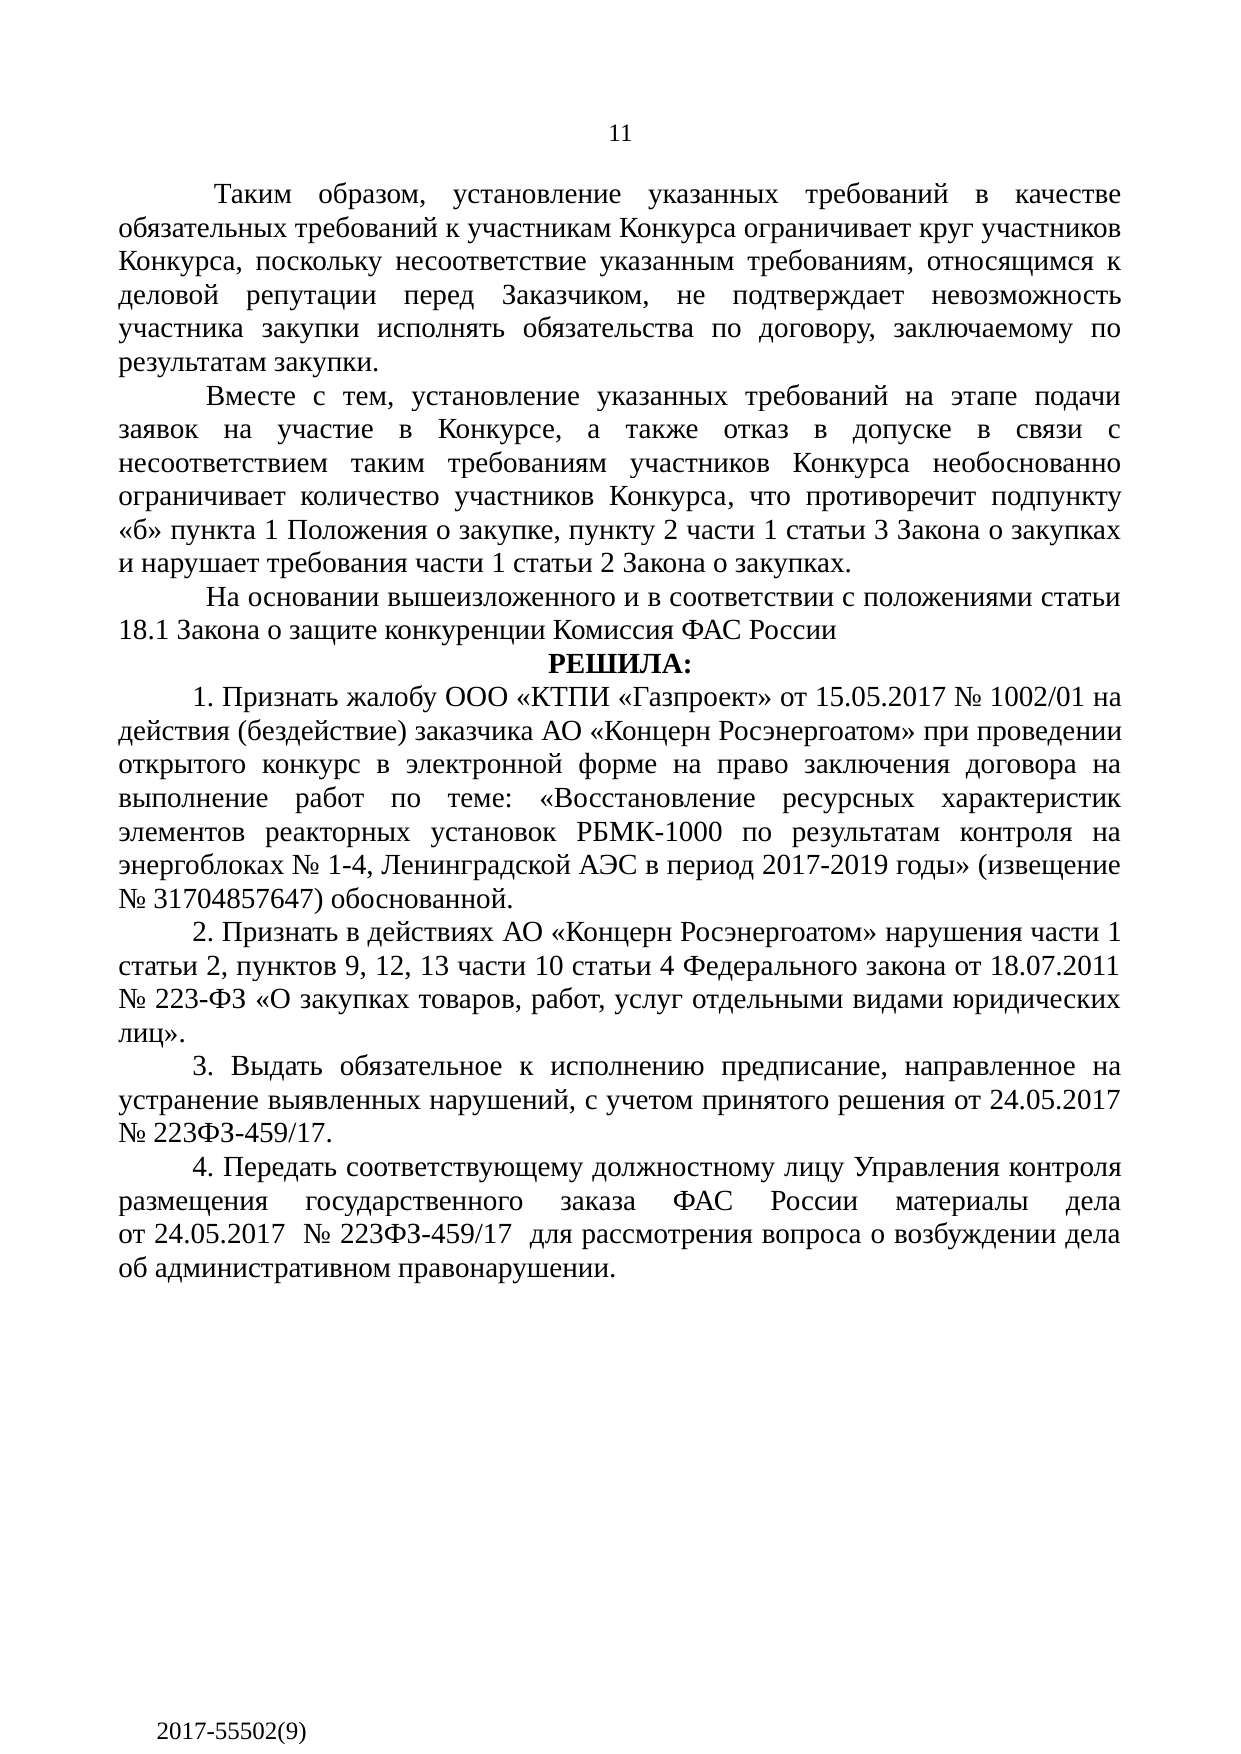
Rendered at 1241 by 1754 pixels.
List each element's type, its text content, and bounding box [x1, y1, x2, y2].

text 4. Передать соответствующему должностному лицу Управления контроля размещения государственного заказа ФАС России материалы дела от 24.05.2017 № 223ФЗ-459/17 для рассмотрения вопроса о возбуждении дела об административном правонарушении. [118, 1149, 1122, 1283]
text На основании вышеизложенного и в соответствии с положениями статьи 18.1 Закона о защите конкуренции Комиссия ФАС России [118, 579, 1122, 646]
text 3. Выдать обязательное к исполнению предписание, направленное на устранение выявленных нарушений, с учетом принятого решения от 24.05.2017 № 223ФЗ-459/17. [118, 1048, 1122, 1149]
text РЕШИЛА: [118, 646, 1122, 679]
text 2. Признать в действиях АО «Концерн Росэнергоатом» нарушения части 1 статьи 2, пунктов 9, 12, 13 части 10 статьи 4 Федерального закона от 18.07.2011 № 223-ФЗ «О закупках товаров, работ, услуг отдельными видами юридических лиц». [118, 914, 1122, 1048]
text 1. Признать жалобу ООО «КТПИ «Газпроект» от 15.05.2017 № 1002/01 на действия (бездействие) заказчика АО «Концерн Росэнергоатом» при проведении открытого конкурс в электронной форме на право заключения договора на выполнение работ по теме: «Восстановление ресурсных характеристик элементов реакторных установок РБМК-1000 по результатам контроля на энергоблоках № 1-4, Ленинградской АЭС в период 2017-2019 годы» (извещение № 31704857647) обоснованной. [118, 679, 1122, 914]
text Вместе с тем, установление указанных требований на этапе подачи заявок на участие в Конкурсе, а также отказ в допуске в связи с несоответствием таким требованиям участников Конкурса необоснованно ограничивает количество участников Конкурса, что противоречит подпункту «б» пункта 1 Положения о закупке, пункту 2 части 1 статьи 3 Закона о закупках и нарушает требования части 1 статьи 2 Закона о закупках. [118, 378, 1122, 579]
text Таким образом, установление указанных требований в качестве обязательных требований к участникам Конкурса ограничивает круг участников Конкурса, поскольку несоответствие указанным требованиям, относящимся к деловой репутации перед Заказчиком, не подтверждает невозможность участника закупки исполнять обязательства по договору, заключаемому по результатам закупки. [118, 176, 1122, 378]
